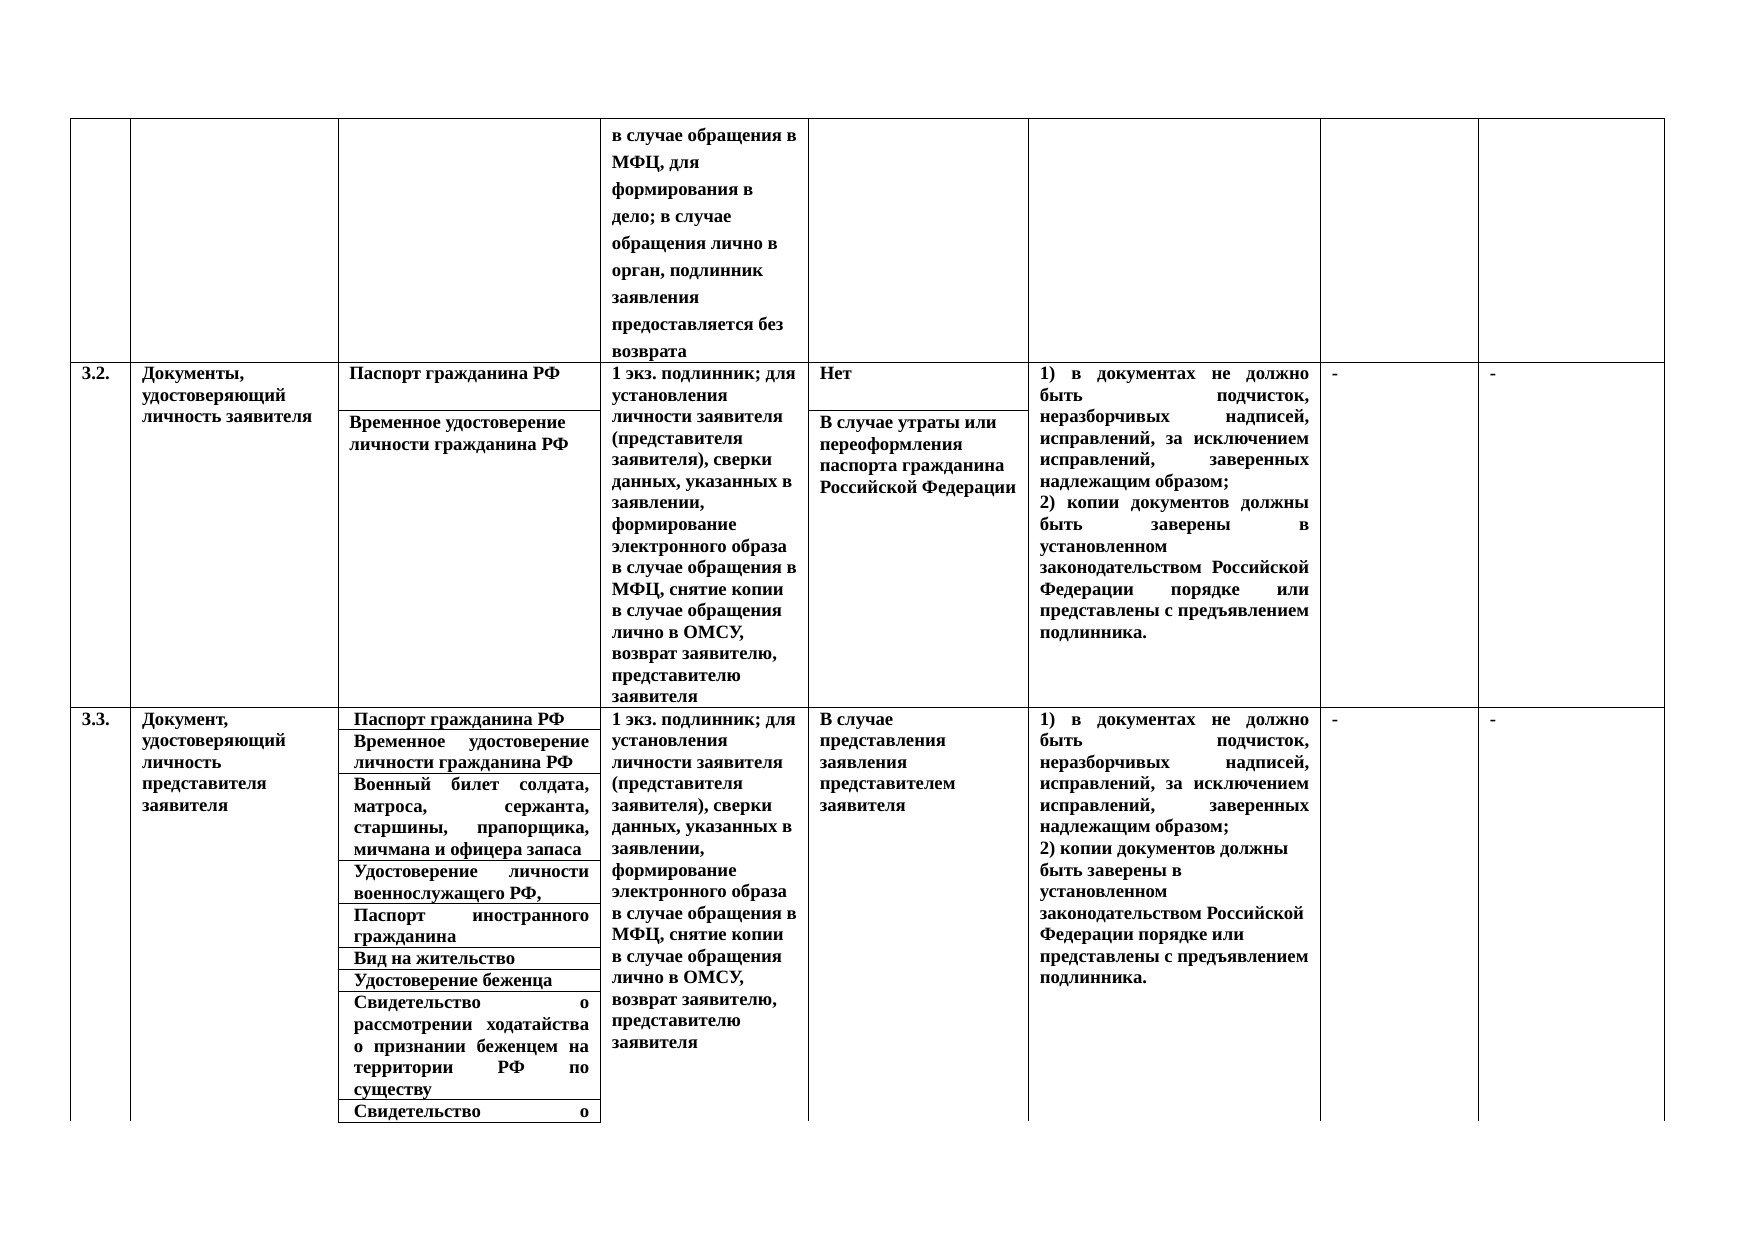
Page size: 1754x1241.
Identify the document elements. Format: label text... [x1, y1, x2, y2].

table_cell 3.2. [71, 363, 130, 707]
table_cell Паспорт гражданина РФ [339, 708, 600, 729]
table_cell 1 экз. подлинник; для установления личности заявителя (представителя заявителя), сверки данных, указанных в заявлении, формирование электронного образа в случае обращения в МФЦ, снятие копии в случае обращения лично в ОМСУ, возврат заявителю, представителю заявителя [601, 708, 808, 1121]
table_cell [71, 119, 130, 361]
table_cell Паспорт иностранного гражданина [339, 904, 600, 947]
table_cell - [1321, 363, 1478, 707]
table_cell [131, 119, 338, 361]
table_cell - [1479, 708, 1664, 1121]
table_cell в случае обращения в МФЦ, для формирования в дело; в случае обращения лично в орган, подлинник заявления предоставляется без возврата [601, 119, 808, 361]
table_cell Нет [809, 363, 1028, 410]
table_cell - [1479, 363, 1664, 707]
table_cell [339, 119, 600, 361]
table_cell Временное удостоверение личности гражданина РФ [339, 730, 600, 773]
table_cell 1) в документах не должно быть подчисток, неразборчивых надписей, исправлений, за исключением исправлений, заверенных надлежащим образом; 2) копии документов должны быть заверены в установленном законодательством Российской Федерации порядке или представлены с предъявлением подлинника. [1029, 708, 1320, 1121]
table_cell Удостоверение личности военнослужащего РФ, [339, 861, 600, 903]
table_cell Свидетельство о [339, 1100, 600, 1121]
table_cell 3.3. [71, 708, 130, 1121]
table_cell Временное удостоверение личности гражданина РФ [339, 411, 600, 707]
table_cell Свидетельство о рассмотрении ходатайства о признании беженцем на территории РФ по существу [339, 992, 600, 1099]
table_cell [1321, 119, 1478, 361]
table_cell Паспорт гражданина РФ [339, 363, 600, 410]
table_cell [1479, 119, 1664, 361]
table_cell [809, 119, 1028, 361]
table_cell Документы, удостоверяющий личность заявителя [131, 363, 338, 707]
table_cell В случае представления заявления представителем заявителя [809, 708, 1028, 1121]
table_cell 1 экз. подлинник; для установления личности заявителя (представителя заявителя), сверки данных, указанных в заявлении, формирование электронного образа в случае обращения в МФЦ, снятие копии в случае обращения лично в ОМСУ, возврат заявителю, представителю заявителя [601, 363, 808, 707]
table_cell Военный билет солдата, матроса, сержанта, старшины, прапорщика, мичмана и офицера запаса [339, 774, 600, 859]
table_cell [1029, 119, 1320, 361]
table_cell В случае утраты или переоформления паспорта гражданина Российской Федерации [809, 411, 1028, 707]
table_cell Документ, удостоверяющий личность представителя заявителя [131, 708, 338, 1121]
table_cell Вид на жительство [339, 948, 600, 969]
table_cell - [1321, 708, 1478, 1121]
table_cell Удостоверение беженца [339, 970, 600, 991]
table_cell 1) в документах не должно быть подчисток, неразборчивых надписей, исправлений, за исключением исправлений, заверенных надлежащим образом; 2) копии документов должны быть заверены в установленном законодательством Российской Федерации порядке или представлены с предъявлением подлинника. [1029, 363, 1320, 707]
